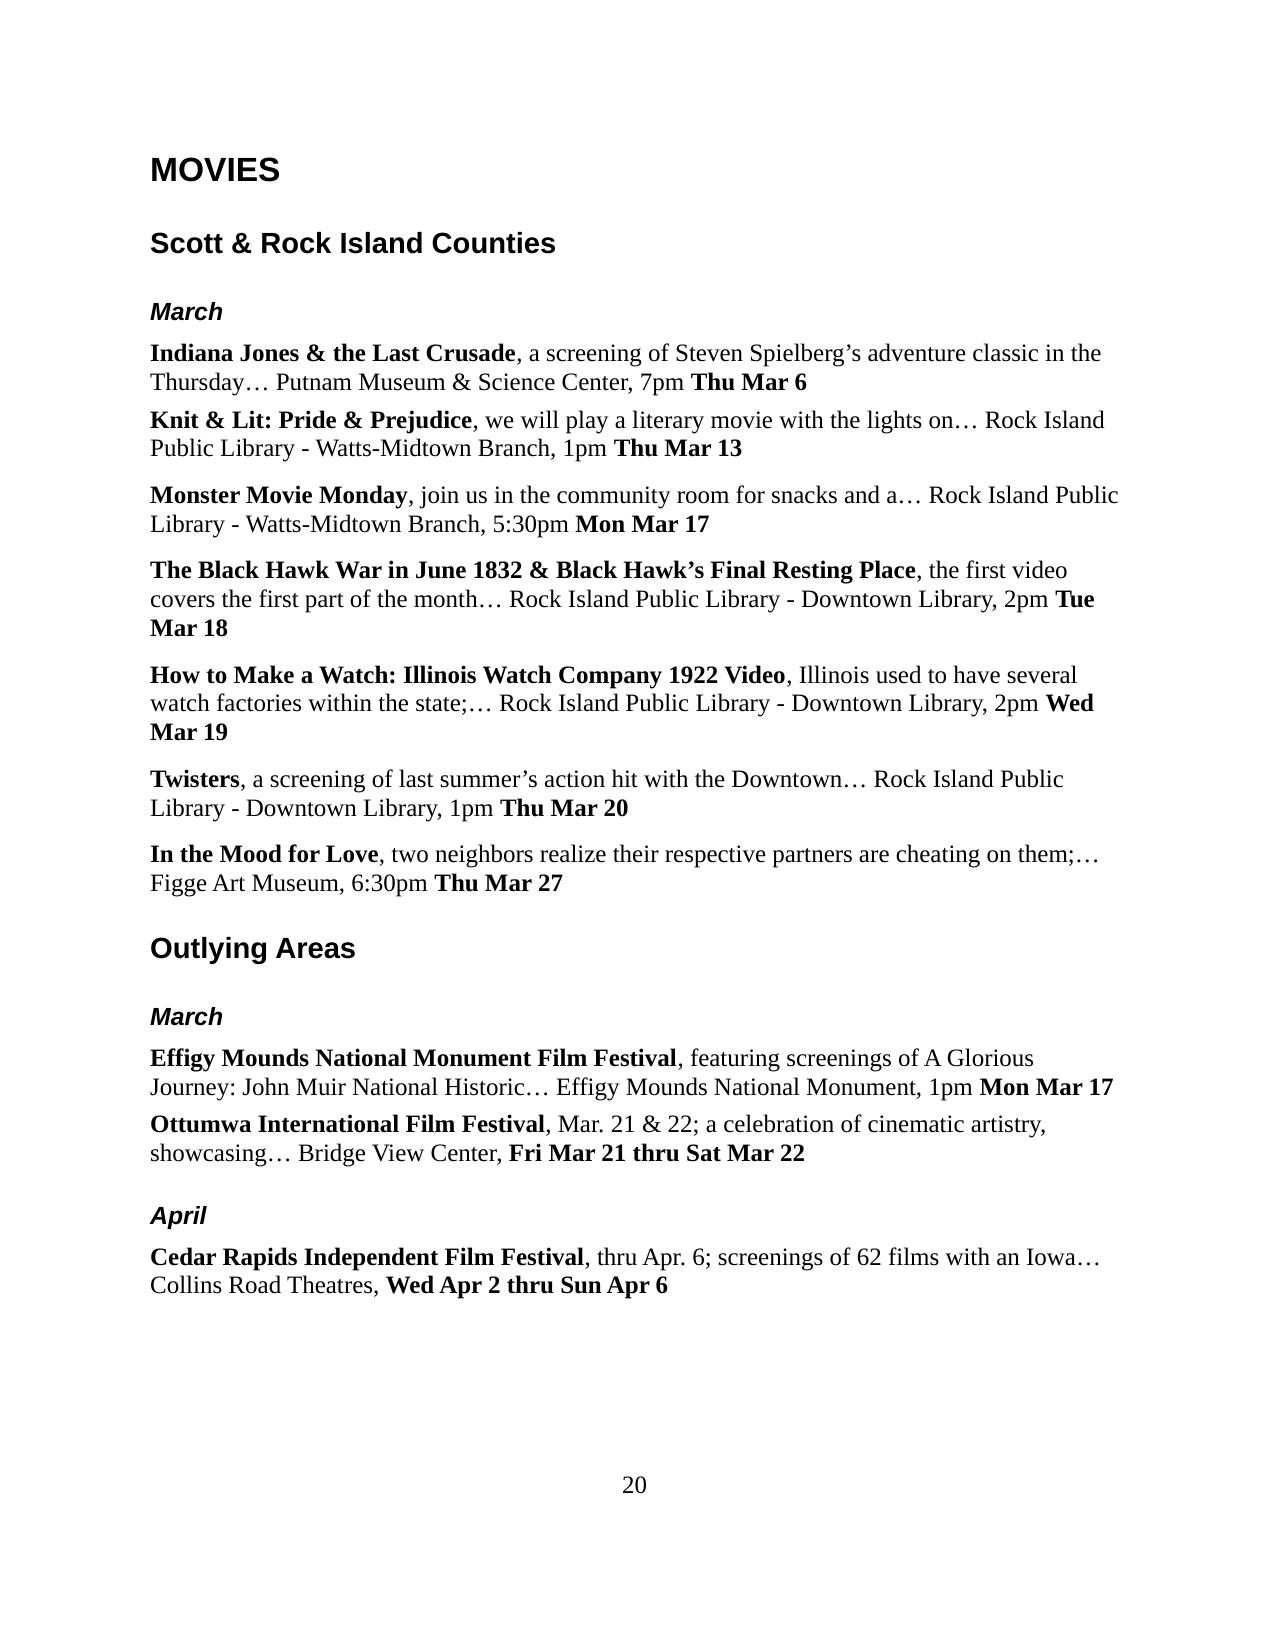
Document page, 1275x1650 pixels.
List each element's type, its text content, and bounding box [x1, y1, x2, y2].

text Ottumwa International Film Festival, Mar. 21 & 22; a celebration of cinematic artistry, showcasing… Bridge View Center, Fri Mar 21 thru Sat Mar 22 [150, 1109, 1125, 1167]
text Twisters, a screening of last summer’s action hit with the Downtown… Rock Island Public Library - Downtown Library, 1pm Thu Mar 20 [150, 764, 1125, 821]
text Indiana Jones & the Last Crusade, a screening of Steven Spielberg’s adventure classic in the Thursday… Putnam Museum & Science Center, 7pm Thu Mar 6 [150, 338, 1125, 396]
subtitle April [150, 1201, 1125, 1229]
text Effigy Mounds National Monument Film Festival, featuring screenings of A Glorious Journey: John Muir National Historic… Effigy Mounds National Monument, 1pm Mon Mar 17 [150, 1043, 1125, 1100]
text Monster Movie Monday, join us in the community room for snacks and a… Rock Island Public Library - Watts-Midtown Branch, 5:30pm Mon Mar 17 [150, 480, 1125, 538]
subtitle Outlying Areas [150, 931, 1125, 964]
text In the Mood for Love, two neighbors realize their respective partners are cheating on them;… Figge Art Museum, 6:30pm Thu Mar 27 [150, 839, 1125, 897]
text Cedar Rapids Independent Film Festival, thru Apr. 6; screenings of 62 films with an Iowa… Collins Road Theatres, Wed Apr 2 thru Sun Apr 6 [150, 1242, 1125, 1299]
subtitle MOVIES [150, 150, 1125, 189]
subtitle March [150, 1002, 1125, 1030]
text The Black Hawk War in June 1832 & Black Hawk’s Final Resting Place, the first video covers the first part of the month… Rock Island Public Library - Downtown Library, 2pm Tue Mar 18 [150, 556, 1125, 642]
subtitle March [150, 297, 1125, 326]
text Knit & Lit: Pride & Prejudice, we will play a literary movie with the lights on… Rock Island Public Library - Watts-Midtown Branch, 1pm Thu Mar 13 [150, 405, 1125, 462]
text How to Make a Watch: Illinois Watch Company 1922 Video, Illinois used to have several watch factories within the state;… Rock Island Public Library - Downtown Library, 2pm Wed Mar 19 [150, 660, 1125, 746]
subtitle Scott & Rock Island Counties [150, 226, 1125, 260]
